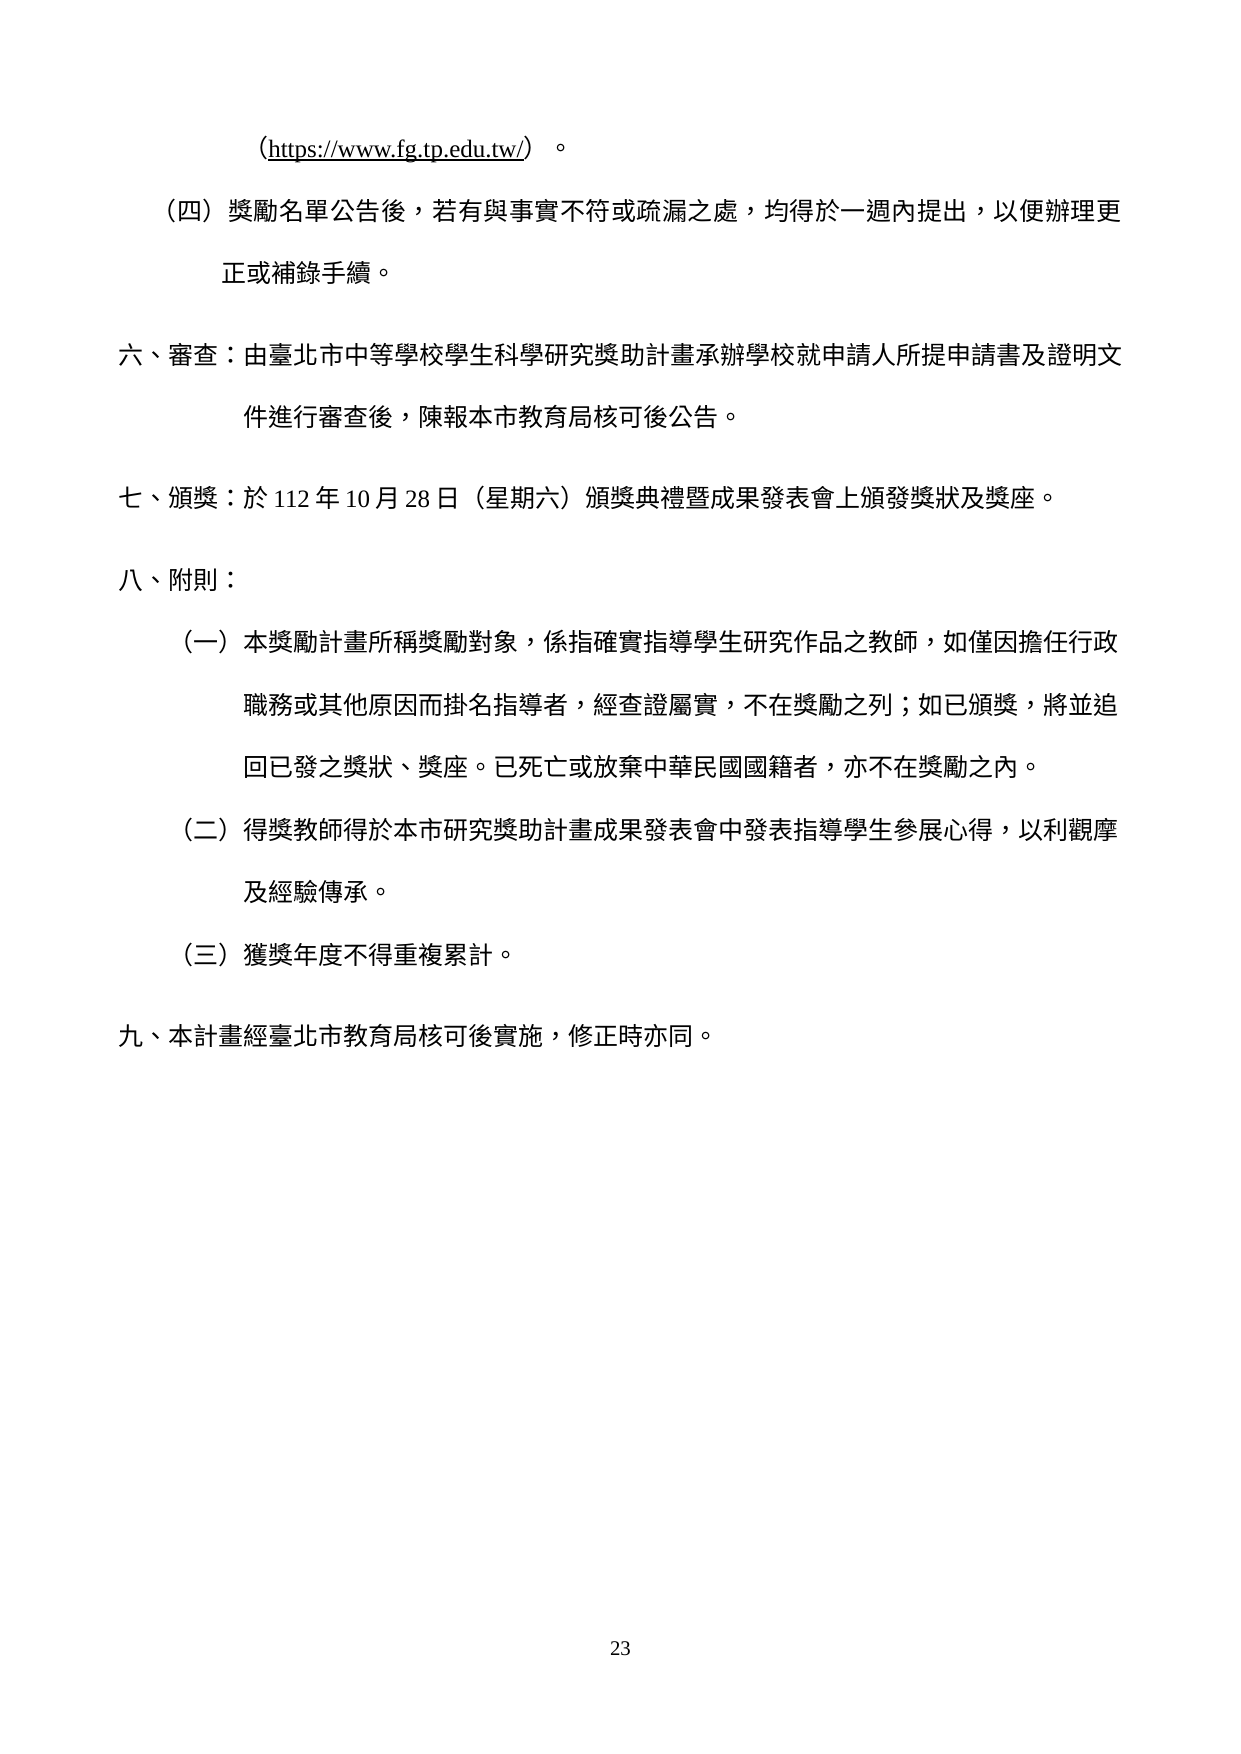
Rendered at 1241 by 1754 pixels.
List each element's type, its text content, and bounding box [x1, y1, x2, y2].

text 七、頒獎：於112年10月28日（星期六）頒獎典禮暨成果發表會上頒發獎狀及獎座。 [118, 455, 1122, 518]
text （三）獲獎年度不得重複累計。 [168, 912, 1122, 974]
text （二）得獎教師得於本市研究獎助計畫成果發表會中發表指導學生參展心得，以利觀摩及經驗傳承。 [168, 787, 1122, 912]
text （四）獎勵名單公告後，若有與事實不符或疏漏之處，均得於一週內提出，以便辦理更正或補錄手續。 [152, 168, 1122, 293]
text 八、附則： [118, 537, 1122, 599]
text 六、審查：由臺北市中等學校學生科學研究獎助計畫承辦學校就申請人所提申請書及證明文件進行審查後，陳報本市教育局核可後公告。 [118, 312, 1122, 437]
text （一）本獎勵計畫所稱獎勵對象，係指確實指導學生研究作品之教師，如僅因擔任行政職務或其他原因而掛名指導者，經查證屬實，不在獎勵之列；如已頒獎，將並追回已發之獎狀、獎座。已死亡或放棄中華民國國籍者，亦不在獎勵之內。 [168, 599, 1122, 787]
text （https://www.fg.tp.edu.tw/）。 [152, 105, 1122, 168]
text 九、本計畫經臺北市教育局核可後實施，修正時亦同。 [118, 993, 1122, 1055]
